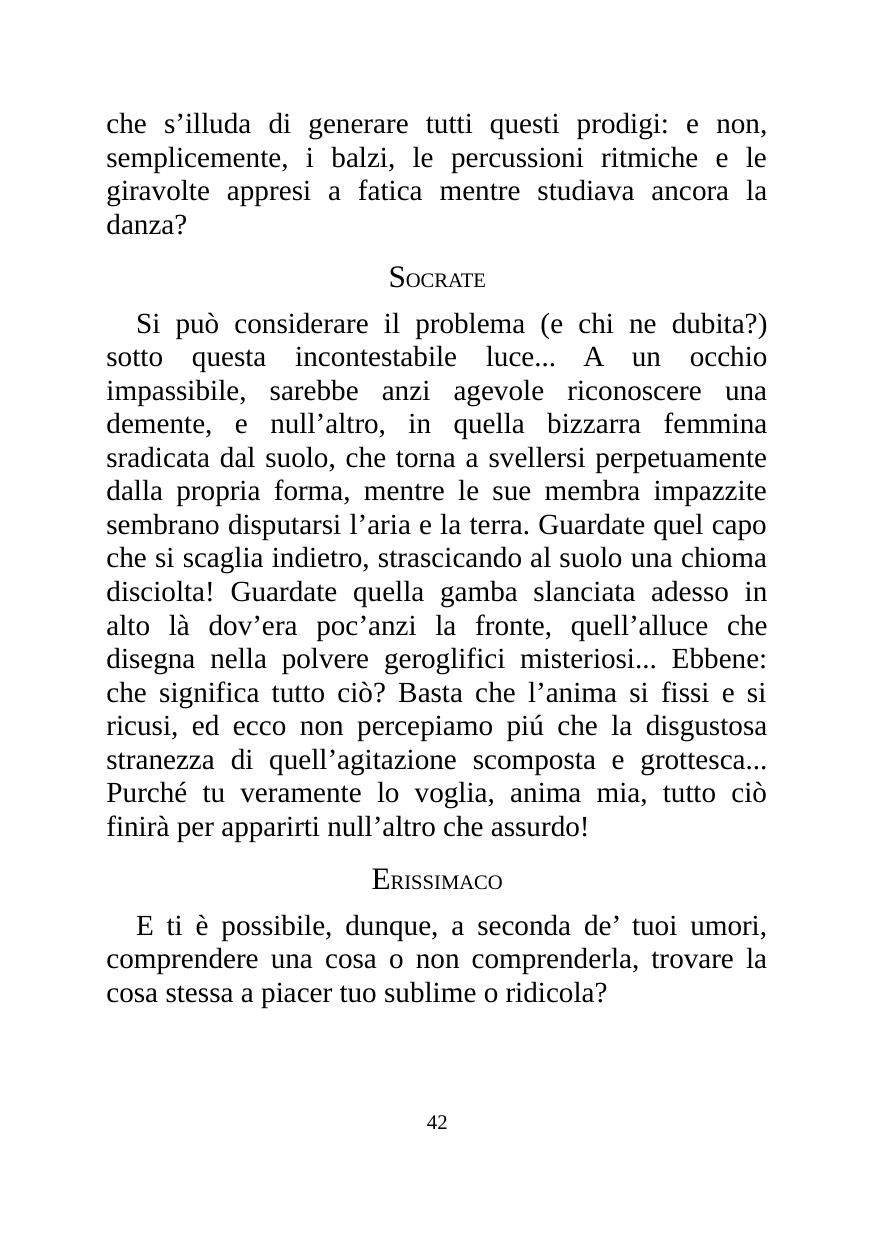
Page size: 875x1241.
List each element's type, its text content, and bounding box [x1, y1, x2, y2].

text Si può considerare il problema (e chi ne dubita?) sotto questa incontestabile luce... A un occhio impassibile, sarebbe anzi agevole riconoscere una demente, e null’altro, in quella bizzarra femmina sradicata dal suolo, che torna a svellersi perpetuamente dalla propria forma, mentre le sue membra impazzite sembrano disputarsi l’aria e la terra. Guardate quel capo che si scaglia indietro, strascicando al suolo una chioma disciolta! Guardate quella gamba slanciata adesso in alto là dov’era poc’anzi la fronte, quell’alluce che disegna nella polvere geroglifici misteriosi... Ebbene: che significa tutto ciò? Basta che l’anima si fissi e si ricusi, ed ecco non percepiamo piú che la disgustosa stranezza di quell’agitazione scomposta e grottesca... Purché tu veramente lo voglia, anima mia, tutto ciò finirà per apparirti null’altro che assurdo! [106, 306, 768, 842]
text Socrate [106, 258, 768, 294]
text E ti è possibile, dunque, a seconda de’ tuoi umori, comprendere una cosa o non comprenderla, trovare la cosa stessa a piacer tuo sublime o ridicola? [106, 908, 768, 1008]
text che s’illuda di generare tutti questi prodigi: e non, semplicemente, i balzi, le percussioni ritmiche e le giravolte appresi a fatica mentre studiava ancora la danza? [106, 106, 768, 240]
text Erissimaco [106, 860, 768, 896]
